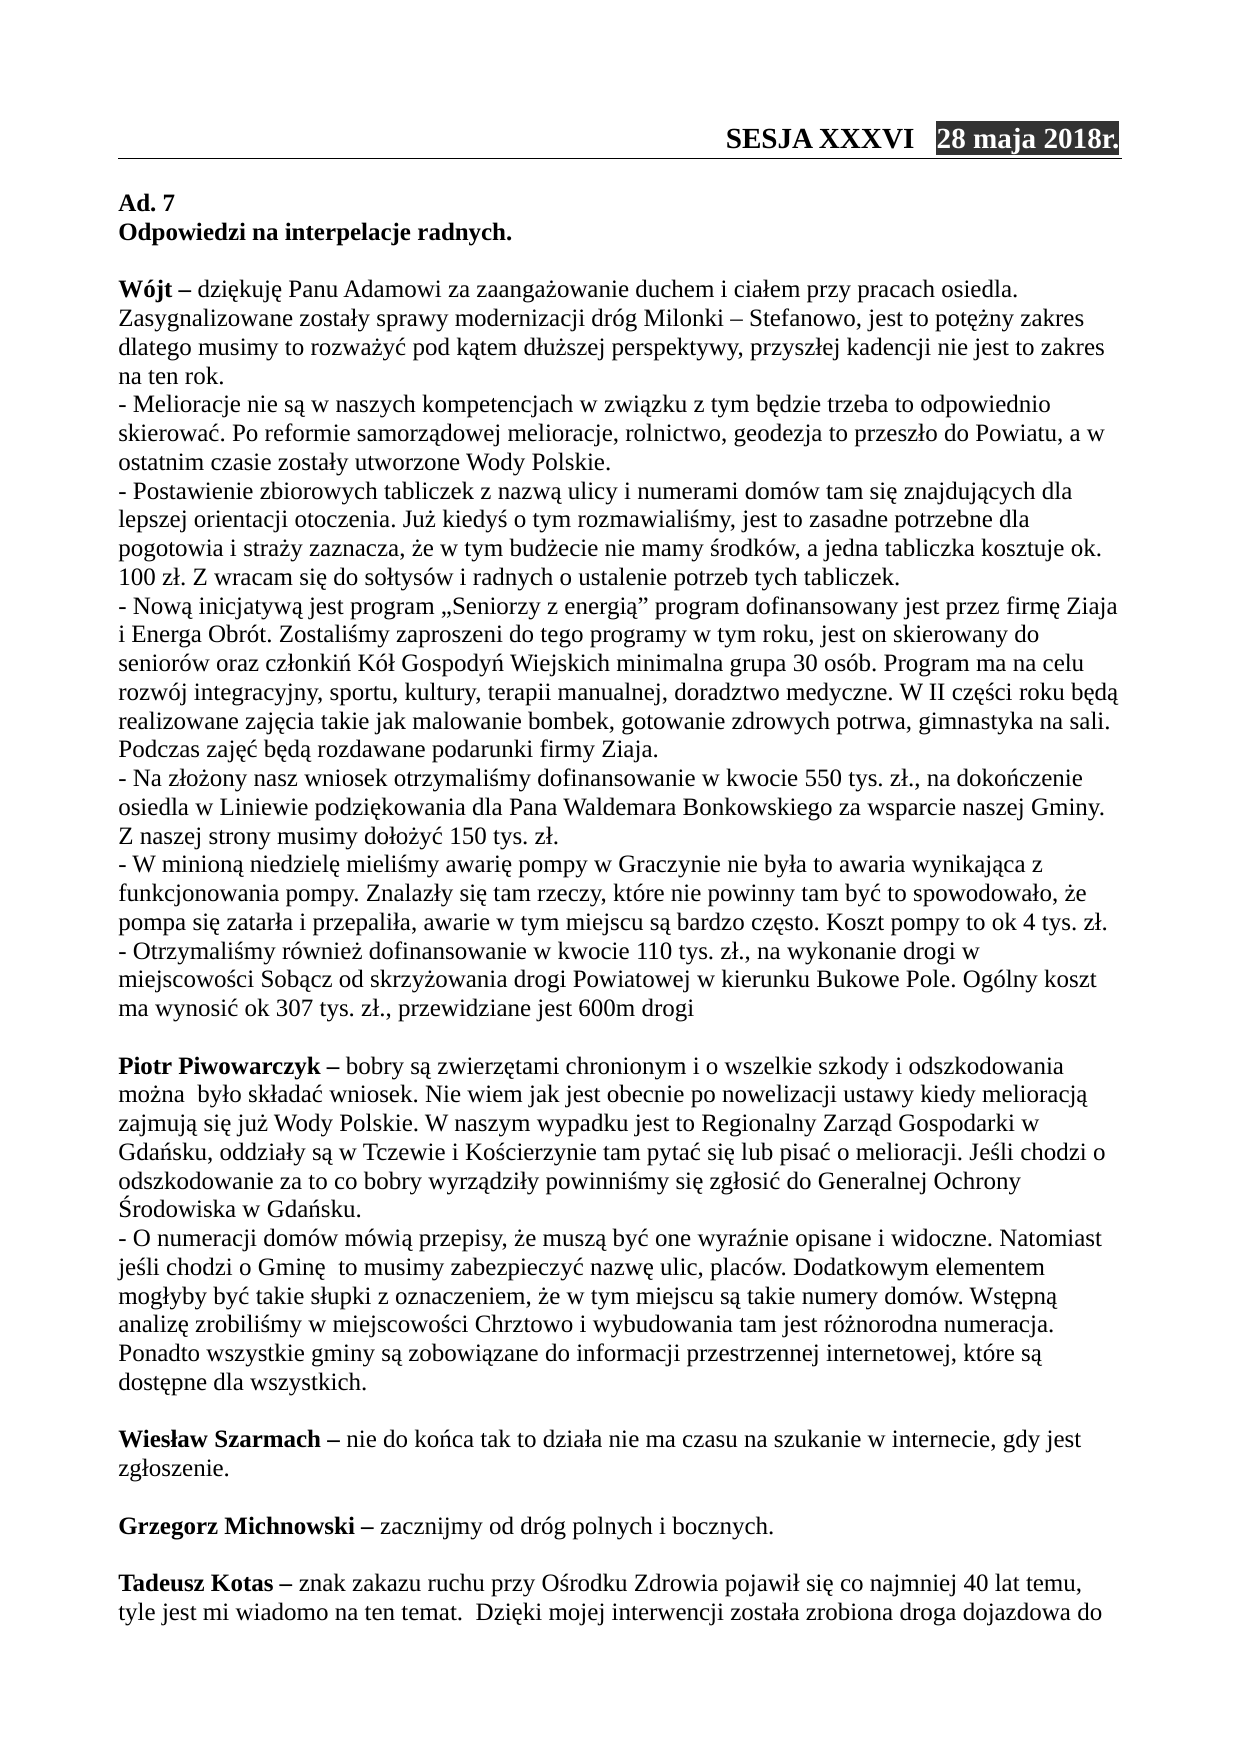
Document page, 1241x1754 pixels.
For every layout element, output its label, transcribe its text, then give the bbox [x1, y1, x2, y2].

text Odpowiedzi na interpelacje radnych. [118, 217, 1122, 246]
text Wiesław Szarmach – nie do końca tak to działa nie ma czasu na szukanie w internecie, gdy jest zgłoszenie. [118, 1424, 1122, 1482]
text - Postawienie zbiorowych tabliczek z nazwą ulicy i numerami domów tam się znajdujących dla lepszej orientacji otoczenia. Już kiedyś o tym rozmawialiśmy, jest to zasadne potrzebne dla pogotowia i straży zaznacza, że w tym budżecie nie mamy środków, a jedna tabliczka kosztuje ok. 100 zł. Z wracam się do sołtysów i radnych o ustalenie potrzeb tych tabliczek. [118, 476, 1122, 591]
text - Melioracje nie są w naszych kompetencjach w związku z tym będzie trzeba to odpowiednio skierować. Po reformie samorządowej melioracje, rolnictwo, geodezja to przeszło do Powiatu, a w ostatnim czasie zostały utworzone Wody Polskie. [118, 389, 1122, 476]
text Wójt – dziękuję Panu Adamowi za zaangażowanie duchem i ciałem przy pracach osiedla. Zasygnalizowane zostały sprawy modernizacji dróg Milonki – Stefanowo, jest to potężny zakres dlatego musimy to rozważyć pod kątem dłuższej perspektywy, przyszłej kadencji nie jest to zakres na ten rok. [118, 274, 1122, 389]
text Tadeusz Kotas – znak zakazu ruchu przy Ośrodku Zdrowia pojawił się co najmniej 40 lat temu, tyle jest mi wiadomo na ten temat. Dzięki mojej interwencji została zrobiona droga dojazdowa do [118, 1568, 1122, 1626]
text - O numeracji domów mówią przepisy, że muszą być one wyraźnie opisane i widoczne. Natomiast jeśli chodzi o Gminę to musimy zabezpieczyć nazwę ulic, placów. Dodatkowym elementem mogłyby być takie słupki z oznaczeniem, że w tym miejscu są takie numery domów. Wstępną analizę zrobiliśmy w miejscowości Chrztowo i wybudowania tam jest różnorodna numeracja. Ponadto wszystkie gminy są zobowiązane do informacji przestrzennej internetowej, które są dostępne dla wszystkich. [118, 1223, 1122, 1396]
text - Nową inicjatywą jest program „Seniorzy z energią” program dofinansowany jest przez firmę Ziaja i Energa Obrót. Zostaliśmy zaproszeni do tego programy w tym roku, jest on skierowany do seniorów oraz członkiń Kół Gospodyń Wiejskich minimalna grupa 30 osób. Program ma na celu rozwój integracyjny, sportu, kultury, terapii manualnej, doradztwo medyczne. W II części roku będą realizowane zajęcia takie jak malowanie bombek, gotowanie zdrowych potrwa, gimnastyka na sali. Podczas zajęć będą rozdawane podarunki firmy Ziaja. [118, 591, 1122, 763]
text Grzegorz Michnowski – zacznijmy od dróg polnych i bocznych. [118, 1511, 1122, 1539]
text - W minioną niedzielę mieliśmy awarię pompy w Graczynie nie była to awaria wynikająca z funkcjonowania pompy. Znalazły się tam rzeczy, które nie powinny tam być to spowodowało, że pompa się zatarła i przepaliła, awarie w tym miejscu są bardzo często. Koszt pompy to ok 4 tys. zł. [118, 849, 1122, 936]
text - Na złożony nasz wniosek otrzymaliśmy dofinansowanie w kwocie 550 tys. zł., na dokończenie osiedla w Liniewie podziękowania dla Pana Waldemara Bonkowskiego za wsparcie naszej Gminy. Z naszej strony musimy dołożyć 150 tys. zł. [118, 763, 1122, 849]
text - Otrzymaliśmy również dofinansowanie w kwocie 110 tys. zł., na wykonanie drogi w miejscowości Sobącz od skrzyżowania drogi Powiatowej w kierunku Bukowe Pole. Ogólny koszt ma wynosić ok 307 tys. zł., przewidziane jest 600m drogi [118, 936, 1122, 1022]
text Ad. 7 [118, 188, 1122, 217]
text Piotr Piwowarczyk – bobry są zwierzętami chronionym i o wszelkie szkody i odszkodowania można było składać wniosek. Nie wiem jak jest obecnie po nowelizacji ustawy kiedy melioracją zajmują się już Wody Polskie. W naszym wypadku jest to Regionalny Zarząd Gospodarki w Gdańsku, oddziały są w Tczewie i Kościerzynie tam pytać się lub pisać o melioracji. Jeśli chodzi o odszkodowanie za to co bobry wyrządziły powinniśmy się zgłosić do Generalnej Ochrony Środowiska w Gdańsku. [118, 1051, 1122, 1223]
